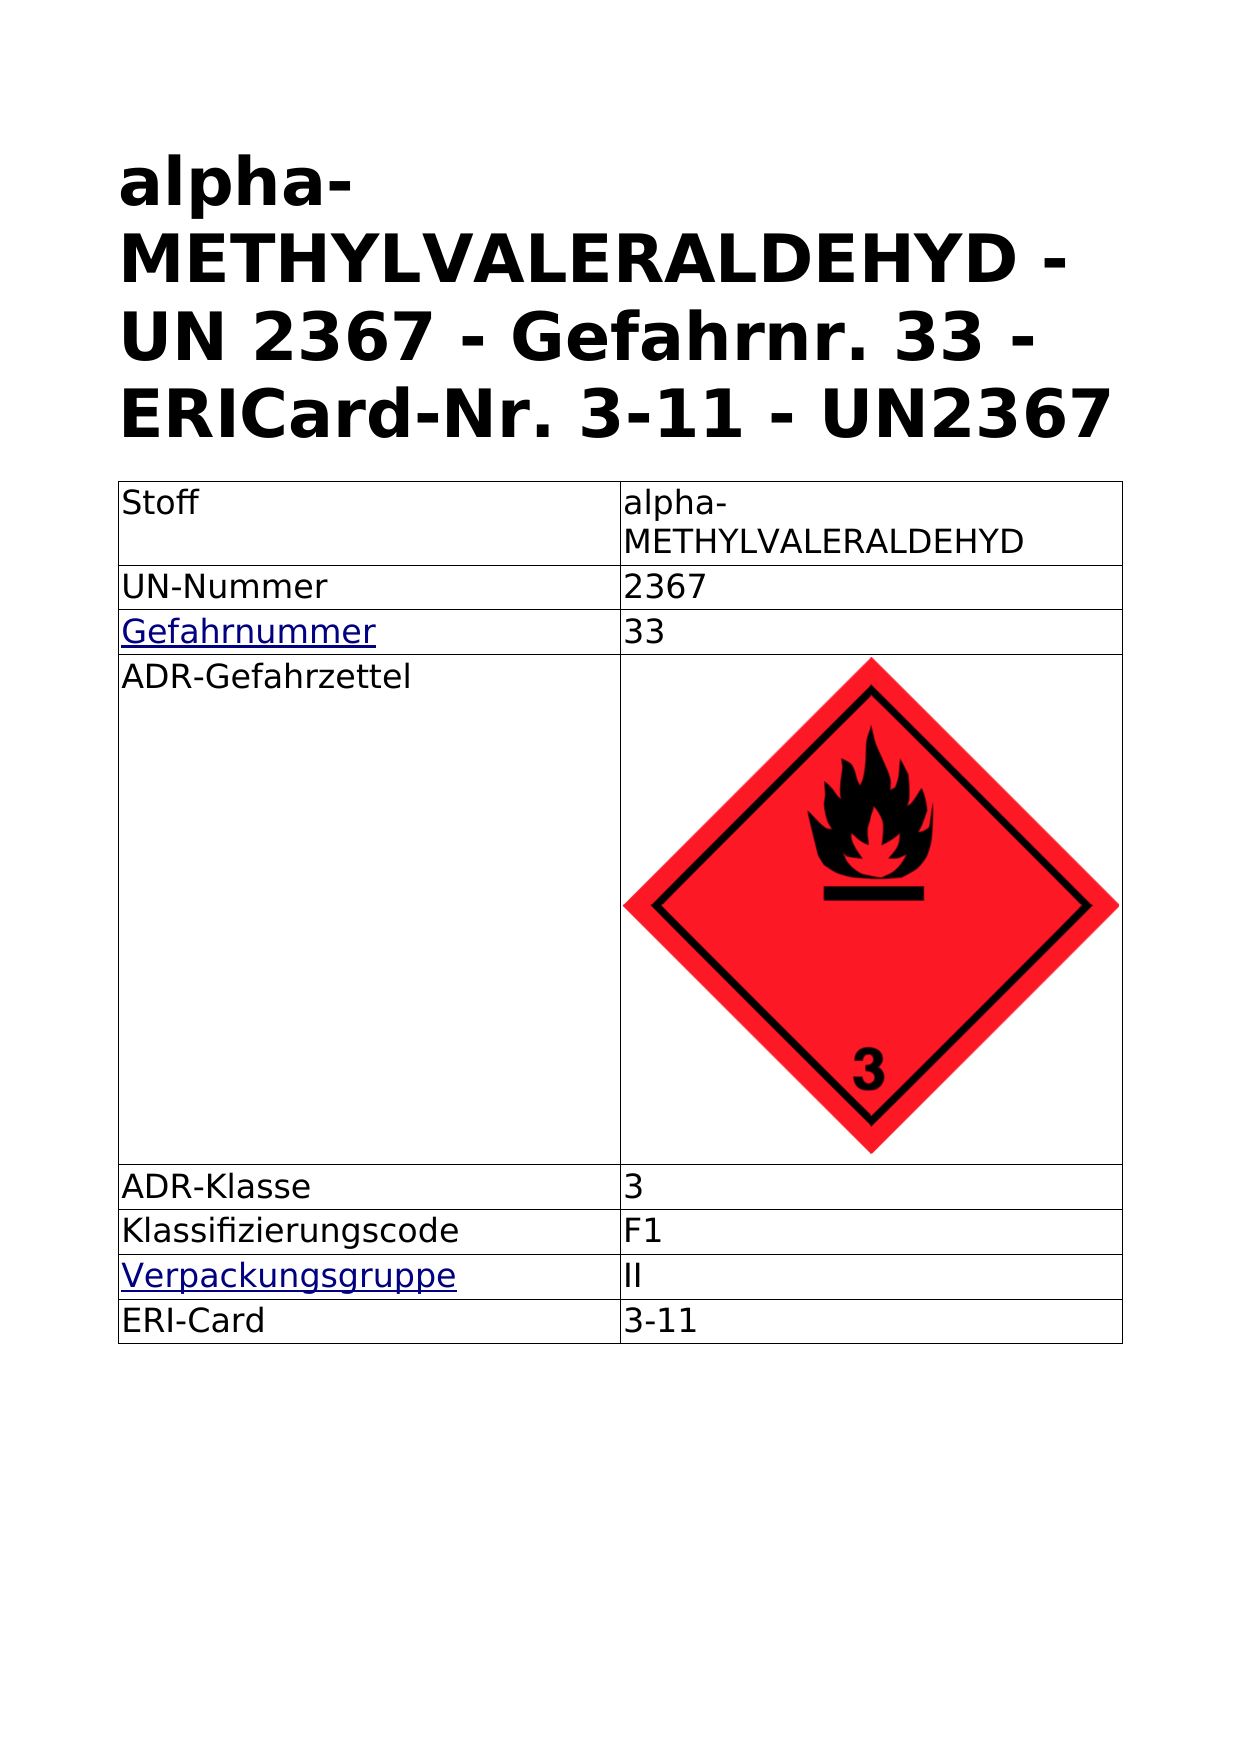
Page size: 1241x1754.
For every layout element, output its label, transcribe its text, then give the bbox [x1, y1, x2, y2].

table_header Stoff [119, 482, 620, 564]
table_cell ADR-Klasse [119, 1165, 620, 1209]
picture [622, 657, 1120, 1154]
table_cell ADR-Gefahrzettel [119, 655, 620, 1164]
table_cell II [621, 1255, 1122, 1298]
table_cell UN-Nummer [119, 566, 620, 609]
table_cell 33 [621, 610, 1122, 654]
table_cell Klassifizierungscode [119, 1210, 620, 1254]
table_cell 2367 [621, 566, 1122, 609]
table_cell 3 [621, 1165, 1122, 1209]
table_cell Gefahrnummer [119, 610, 620, 654]
table_cell F1 [621, 1210, 1122, 1254]
table_header alpha-METHYLVALERALDEHYD [621, 482, 1122, 564]
table_cell [621, 655, 1122, 1164]
table_cell ERI-Card [119, 1300, 620, 1343]
table_cell 3-11 [621, 1300, 1122, 1343]
subtitle alpha-METHYLVALERALDEHYD - UN 2367 - Gefahrnr. 33 - ERICard-Nr. 3-11 - UN2367 [118, 143, 1122, 453]
table_cell Verpackungsgruppe [119, 1255, 620, 1298]
